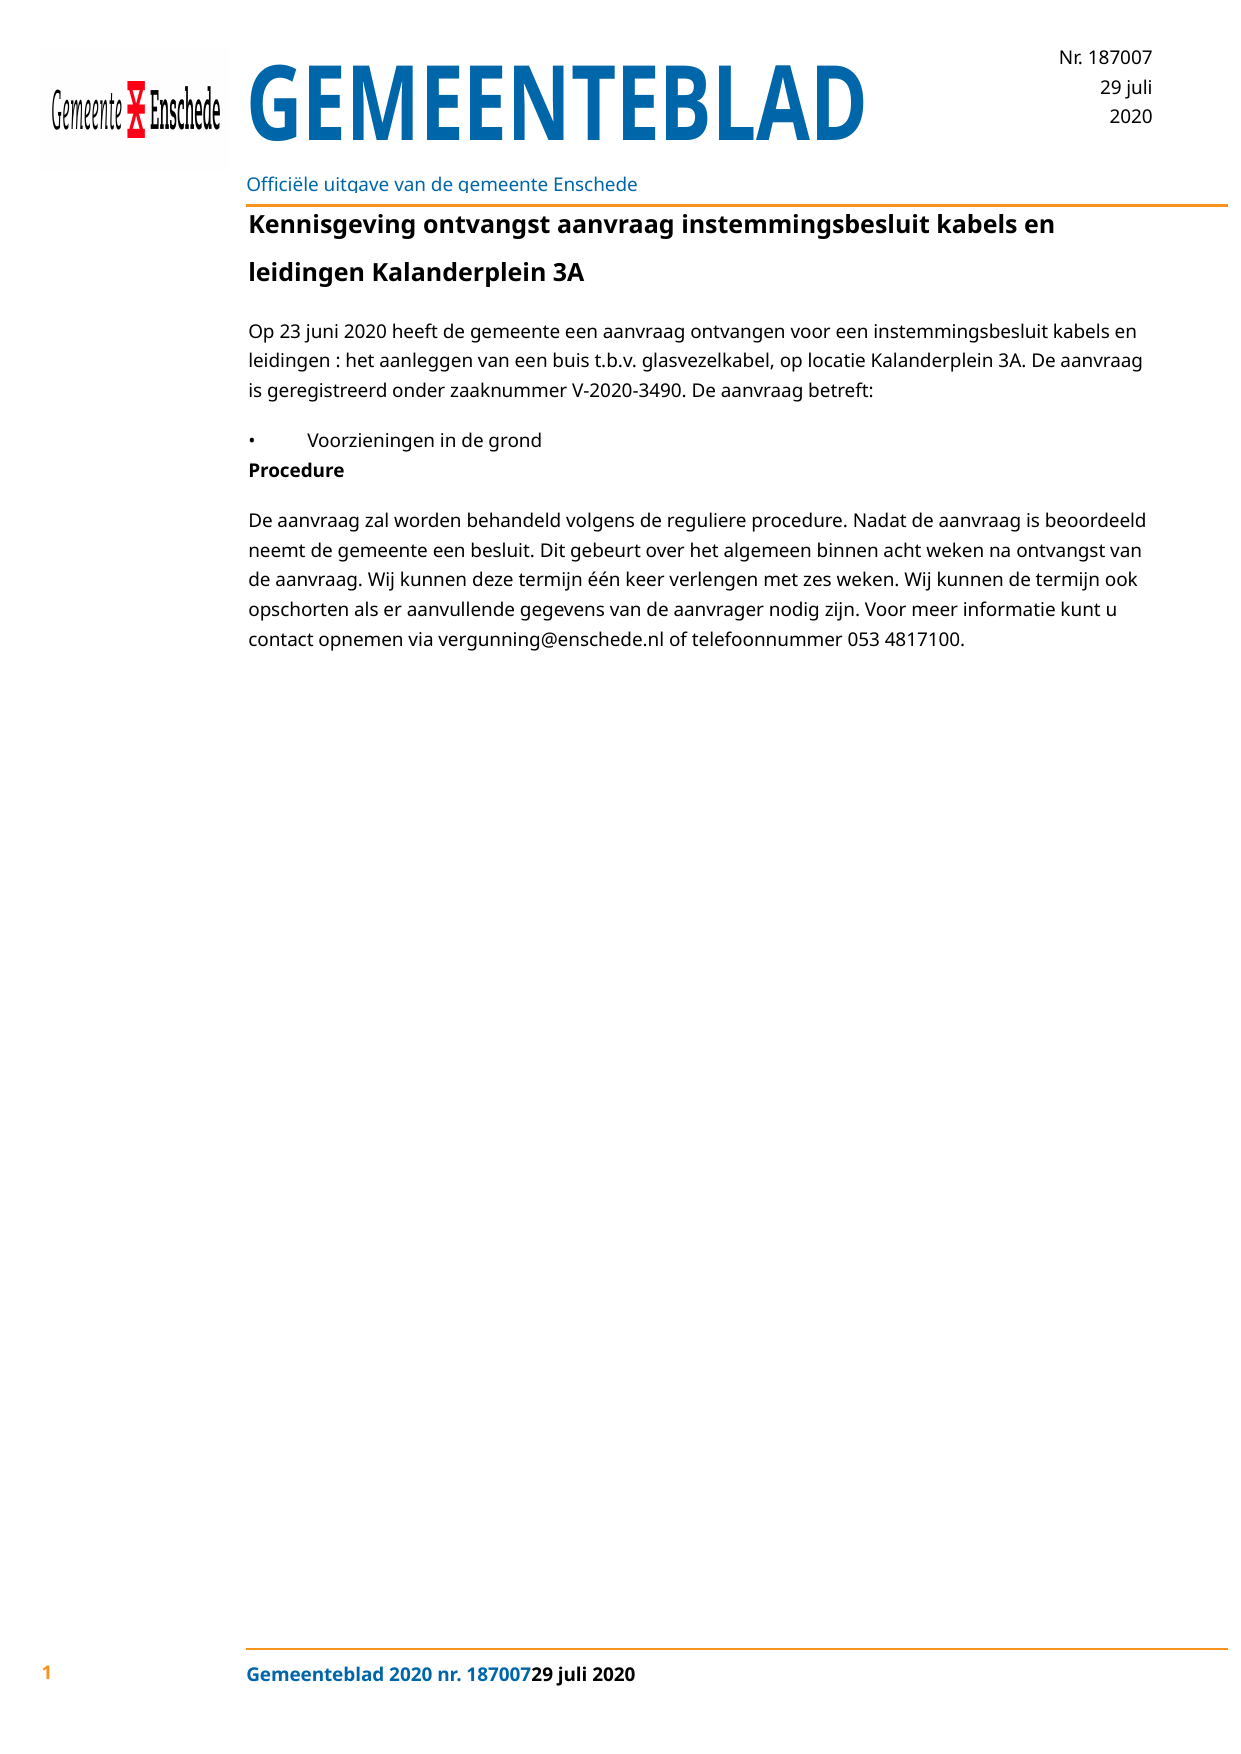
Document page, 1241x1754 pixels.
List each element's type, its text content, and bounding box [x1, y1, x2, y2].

text Procedure [248, 457, 1152, 483]
list Voorzieningen in de grond [248, 427, 1152, 453]
text De aanvraag zal worden behandeld volgens de reguliere procedure. Nadat de aanvraag is beoordeeld neemt de gemeente een besluit. Dit gebeurt over het algemeen binnen acht weken na ontvangst van de aanvraag. Wij kunnen deze termijn één keer verlengen met zes weken. Wij kunnen de termijn ook opschorten als er aanvullende gegevens van de aanvrager nodig zijn. Voor meer informatie kunt u contact opnemen via vergunning@enschede.nl of telefoonnummer 053 4817100. [248, 507, 1152, 652]
text Kennisgeving ontvangst aanvraag instemmingsbesluit kabels en leidingen Kalanderplein 3A [248, 207, 1152, 288]
picture [41, 47, 231, 172]
text Op 23 juni 2020 heeft de gemeente een aanvraag ontvangen voor een instemmingsbesluit kabels en leidingen : het aanleggen van een buis t.b.v. glasvezelkabel, op locatie Kalanderplein 3A. De aanvraag is geregistreerd onder zaaknummer V-2020-3490. De aanvraag betreft: [248, 318, 1152, 403]
